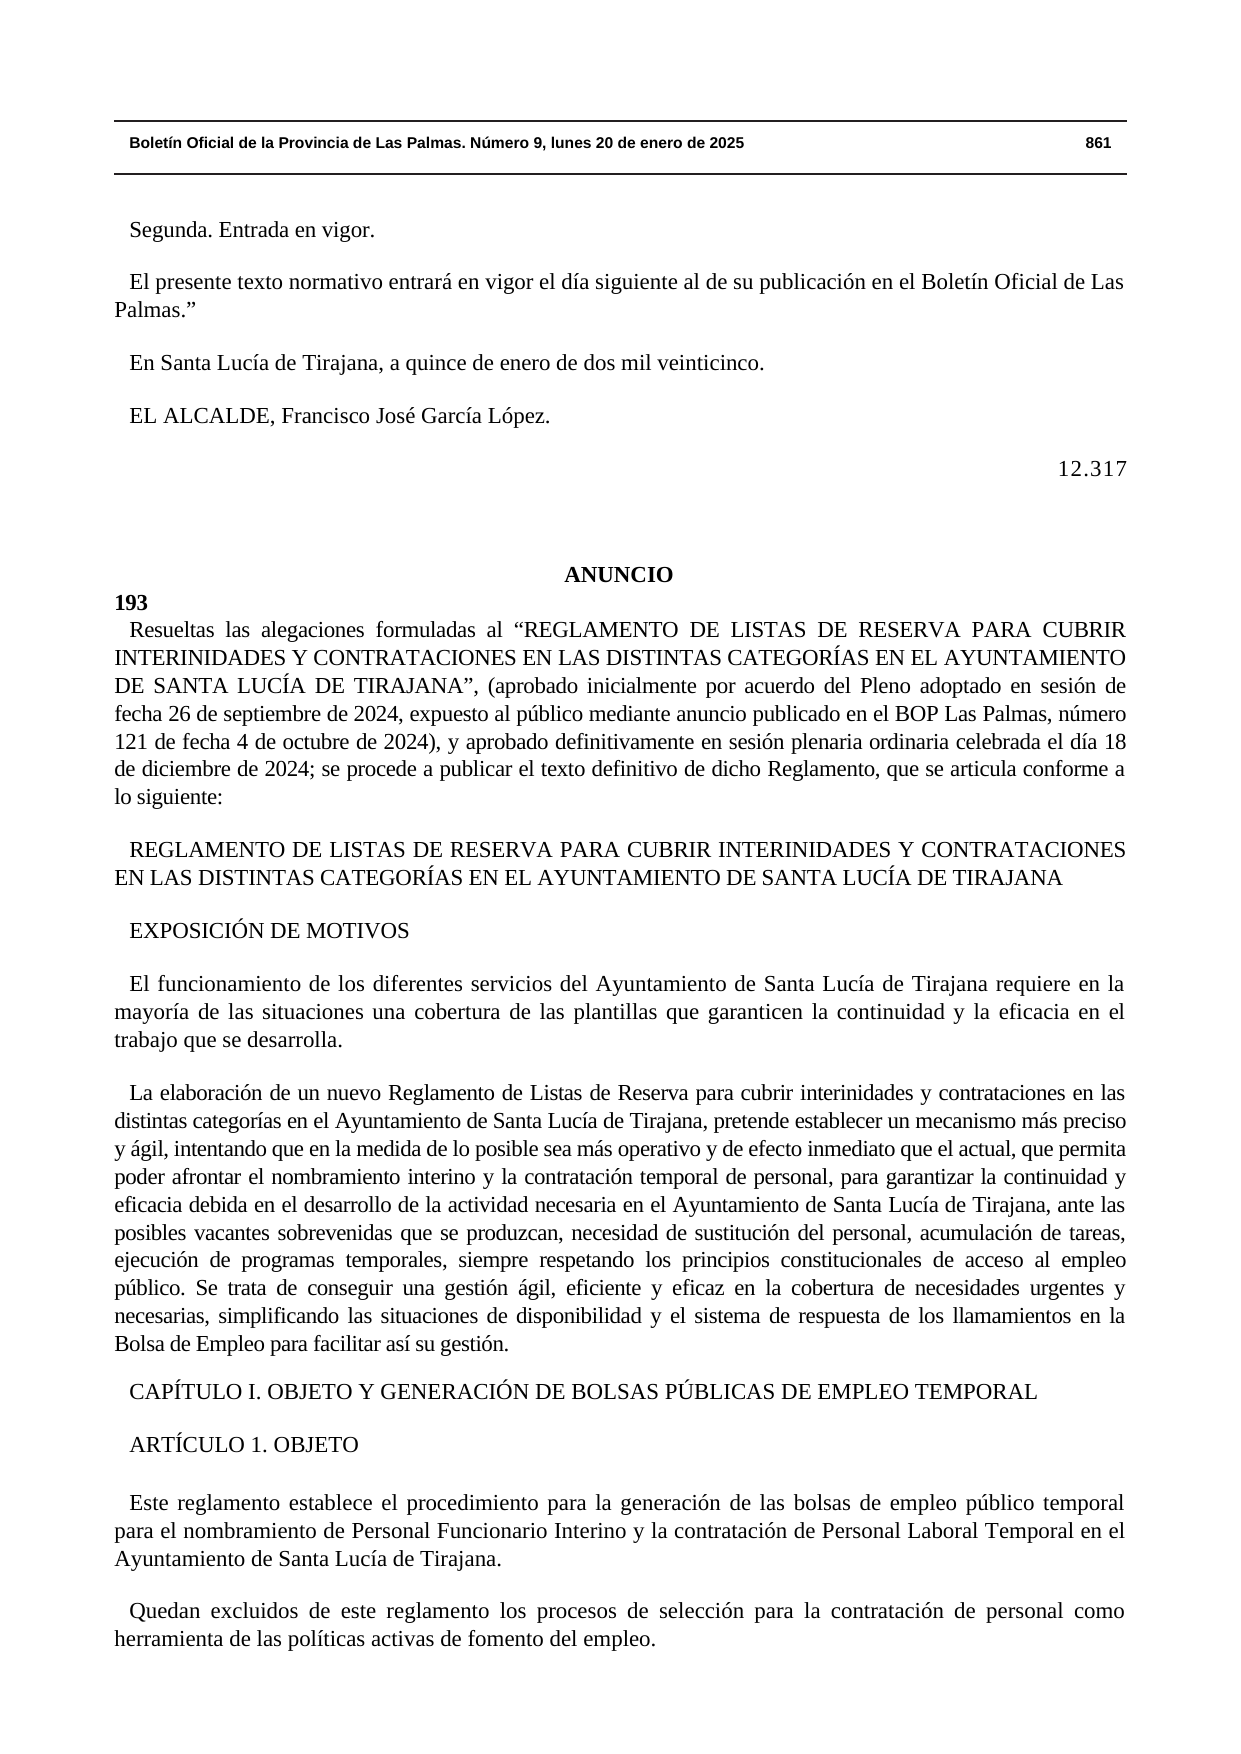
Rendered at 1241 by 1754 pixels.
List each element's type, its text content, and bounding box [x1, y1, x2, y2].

text EXPOSICIÓN DE MOTIVOS [129, 918, 1127, 944]
text El funcionamiento de los diferentes servicios del Ayuntamiento de Santa Lucía de Tirajana requiere en la mayoría de las situaciones una cobertura de las plantillas que garanticen la continuidad y la eficacia en el trabajo que se desarrolla. [114, 969, 1127, 1053]
text Este reglamento establece el procedimiento para la generación de las bolsas de empleo público temporal para el nombramiento de Personal Funcionario Interino y la contratación de Personal Laboral Temporal en el Ayuntamiento de Santa Lucía de Tirajana. [114, 1488, 1127, 1572]
text 193 [114, 589, 1127, 616]
text ANUNCIO [564, 561, 1127, 588]
text 12.317 [114, 456, 1127, 482]
text La elaboración de un nuevo Reglamento de Listas de Reserva para cubrir interinidades y contrataciones en las distintas categorías en el Ayuntamiento de Santa Lucía de Tirajana, pretende establecer un mecanismo más preciso y ágil, intentando que en la medida de lo posible sea más operativo y de efecto inmediato que el actual, que permita poder afrontar el nombramiento interino y la contratación temporal de personal, para garantizar la continuidad y eficacia debida en el desarrollo de la actividad necesaria en el Ayuntamiento de Santa Lucía de Tirajana, ante las posibles vacantes sobrevenidas que se produzcan, necesidad de sustitución del personal, acumulación de tareas, ejecución de programas temporales, siempre respetando los principios constitucionales de acceso al empleo público. Se trata de conseguir una gestión ágil, eficiente y eficaz en la cobertura de necesidades urgentes y necesarias, simplificando las situaciones de disponibilidad y el sistema de respuesta de los llamamientos en la Bolsa de Empleo para facilitar así su gestión. [114, 1079, 1127, 1357]
text CAPÍTULO I. OBJETO Y GENERACIÓN DE BOLSAS PÚBLICAS DE EMPLEO TEMPORAL ARTÍCULO 1. OBJETO [129, 1357, 1044, 1463]
text Segunda. Entrada en vigor. [129, 217, 1127, 242]
text EL ALCALDE, Francisco José García López. [129, 403, 1127, 429]
text Boletín Oficial de la Provincia de Las Palmas. Número 9, lunes 20 de enero de 2025 861 [129, 135, 1127, 152]
text REGLAMENTO DE LISTAS DE RESERVA PARA CUBRIR INTERINIDADES Y CONTRATACIONES EN LAS DISTINTAS CATEGORÍAS EN EL AYUNTAMIENTO DE SANTA LUCÍA DE TIRAJANA [114, 835, 1127, 891]
text Resueltas las alegaciones formuladas al “REGLAMENTO DE LISTAS DE RESERVA PARA CUBRIR INTERINIDADES Y CONTRATACIONES EN LAS DISTINTAS CATEGORÍAS EN EL AYUNTAMIENTO DE SANTA LUCÍA DE TIRAJANA”, (aprobado inicialmente por acuerdo del Pleno adoptado en sesión de fecha 26 de septiembre de 2024, expuesto al público mediante anuncio publicado en el BOP Las Palmas, número 121 de fecha 4 de octubre de 2024), y aprobado definitivamente en sesión plenaria ordinaria celebrada el día 18 de diciembre de 2024; se procede a publicar el texto definitivo de dicho Reglamento, que se articula conforme a lo siguiente: [114, 616, 1127, 810]
text El presente texto normativo entrará en vigor el día siguiente al de su publicación en el Boletín Oficial de Las Palmas.” [114, 267, 1127, 323]
text Quedan excluidos de este reglamento los procesos de selección para la contratación de personal como herramienta de las políticas activas de fomento del empleo. [114, 1596, 1127, 1652]
text En Santa Lucía de Tirajana, a quince de enero de dos mil veinticinco. [129, 350, 1127, 376]
